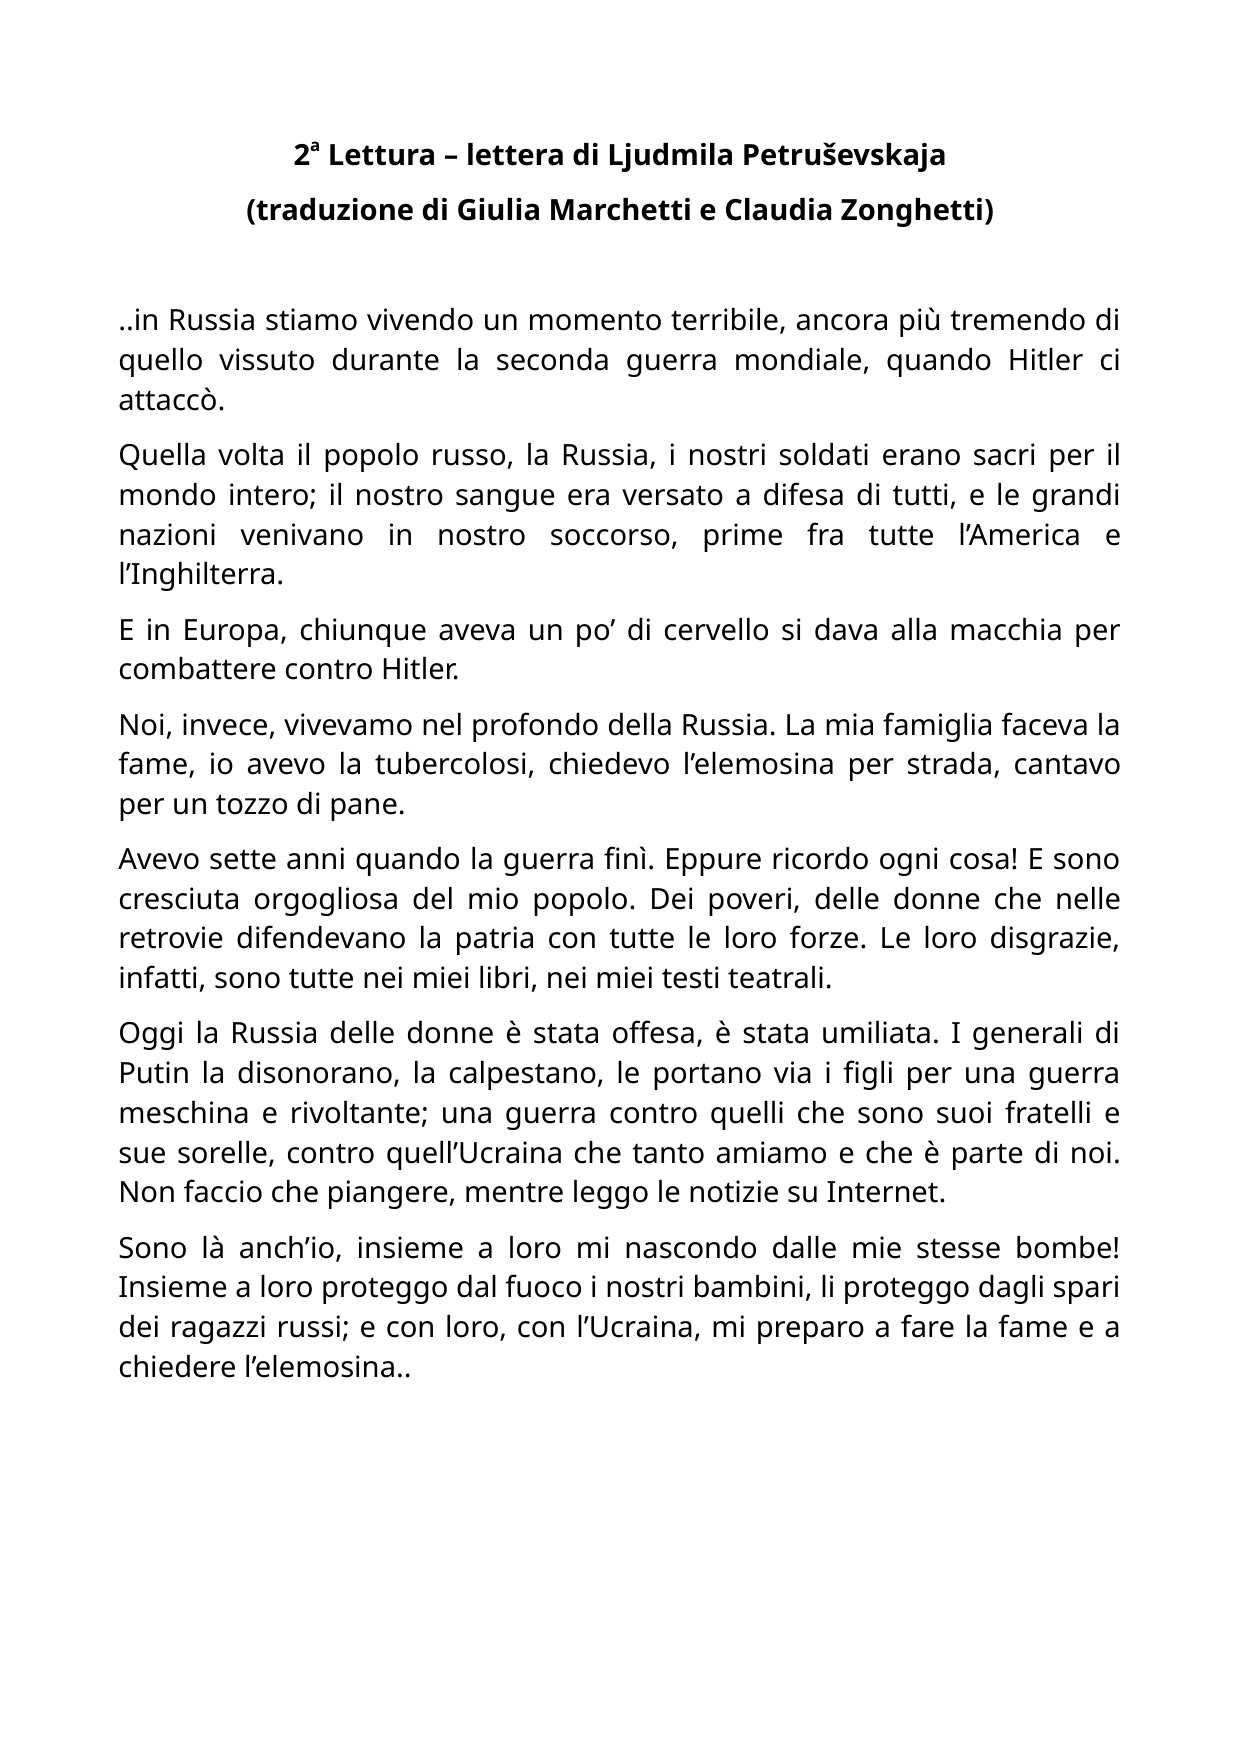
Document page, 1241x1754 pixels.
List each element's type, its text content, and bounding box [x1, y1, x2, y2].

text (traduzione di Giulia Marchetti e Claudia Zonghetti) [118, 189, 1122, 229]
text Sono là anch’io, insieme a loro mi nascondo dalle mie stesse bombe! Insieme a loro proteggo dal fuoco i nostri bambini, li proteggo dagli spari dei ragazzi russi; e con loro, con l’Ucraina, mi preparo a fare la fame e a chiedere l’elemosina.. [118, 1227, 1122, 1386]
text 2a Lettura – lettera di Ljudmila Petruševskaja [118, 134, 1122, 173]
text ..in Russia stiamo vivendo un momento terribile, ancora più tremendo di quello vissuto durante la seconda guerra mondiale, quando Hitler ci attaccò. [118, 300, 1122, 419]
text Oggi la Russia delle donne è stata offesa, è stata umiliata. I generali di Putin la disonorano, la calpestano, le portano via i figli per una guerra meschina e rivoltante; una guerra contro quelli che sono suoi fratelli e sue sorelle, contro quell’Ucraina che tanto amiamo e che è parte di noi. Non faccio che piangere, mentre leggo le notizie su Internet. [118, 1013, 1122, 1211]
text Quella volta il popolo russo, la Russia, i nostri soldati erano sacri per il mondo intero; il nostro sangue era versato a difesa di tutti, e le grandi nazioni venivano in nostro soccorso, prime fra tutte l’America e l’Inghilterra. [118, 434, 1122, 593]
text Avevo sette anni quando la guerra finì. Eppure ricordo ogni cosa! E sono cresciuta orgogliosa del mio popolo. Dei poveri, delle donne che nelle retrovie difendevano la patria con tutte le loro forze. Le loro disgrazie, infatti, sono tutte nei miei libri, nei miei testi teatrali. [118, 838, 1122, 997]
text Noi, invece, vivevamo nel profondo della Russia. La mia famiglia faceva la fame, io avevo la tubercolosi, chiedevo l’elemosina per strada, cantavo per un tozzo di pane. [118, 704, 1122, 823]
text E in Europa, chiunque aveva un po’ di cervello si dava alla macchia per combattere contro Hitler. [118, 609, 1122, 688]
